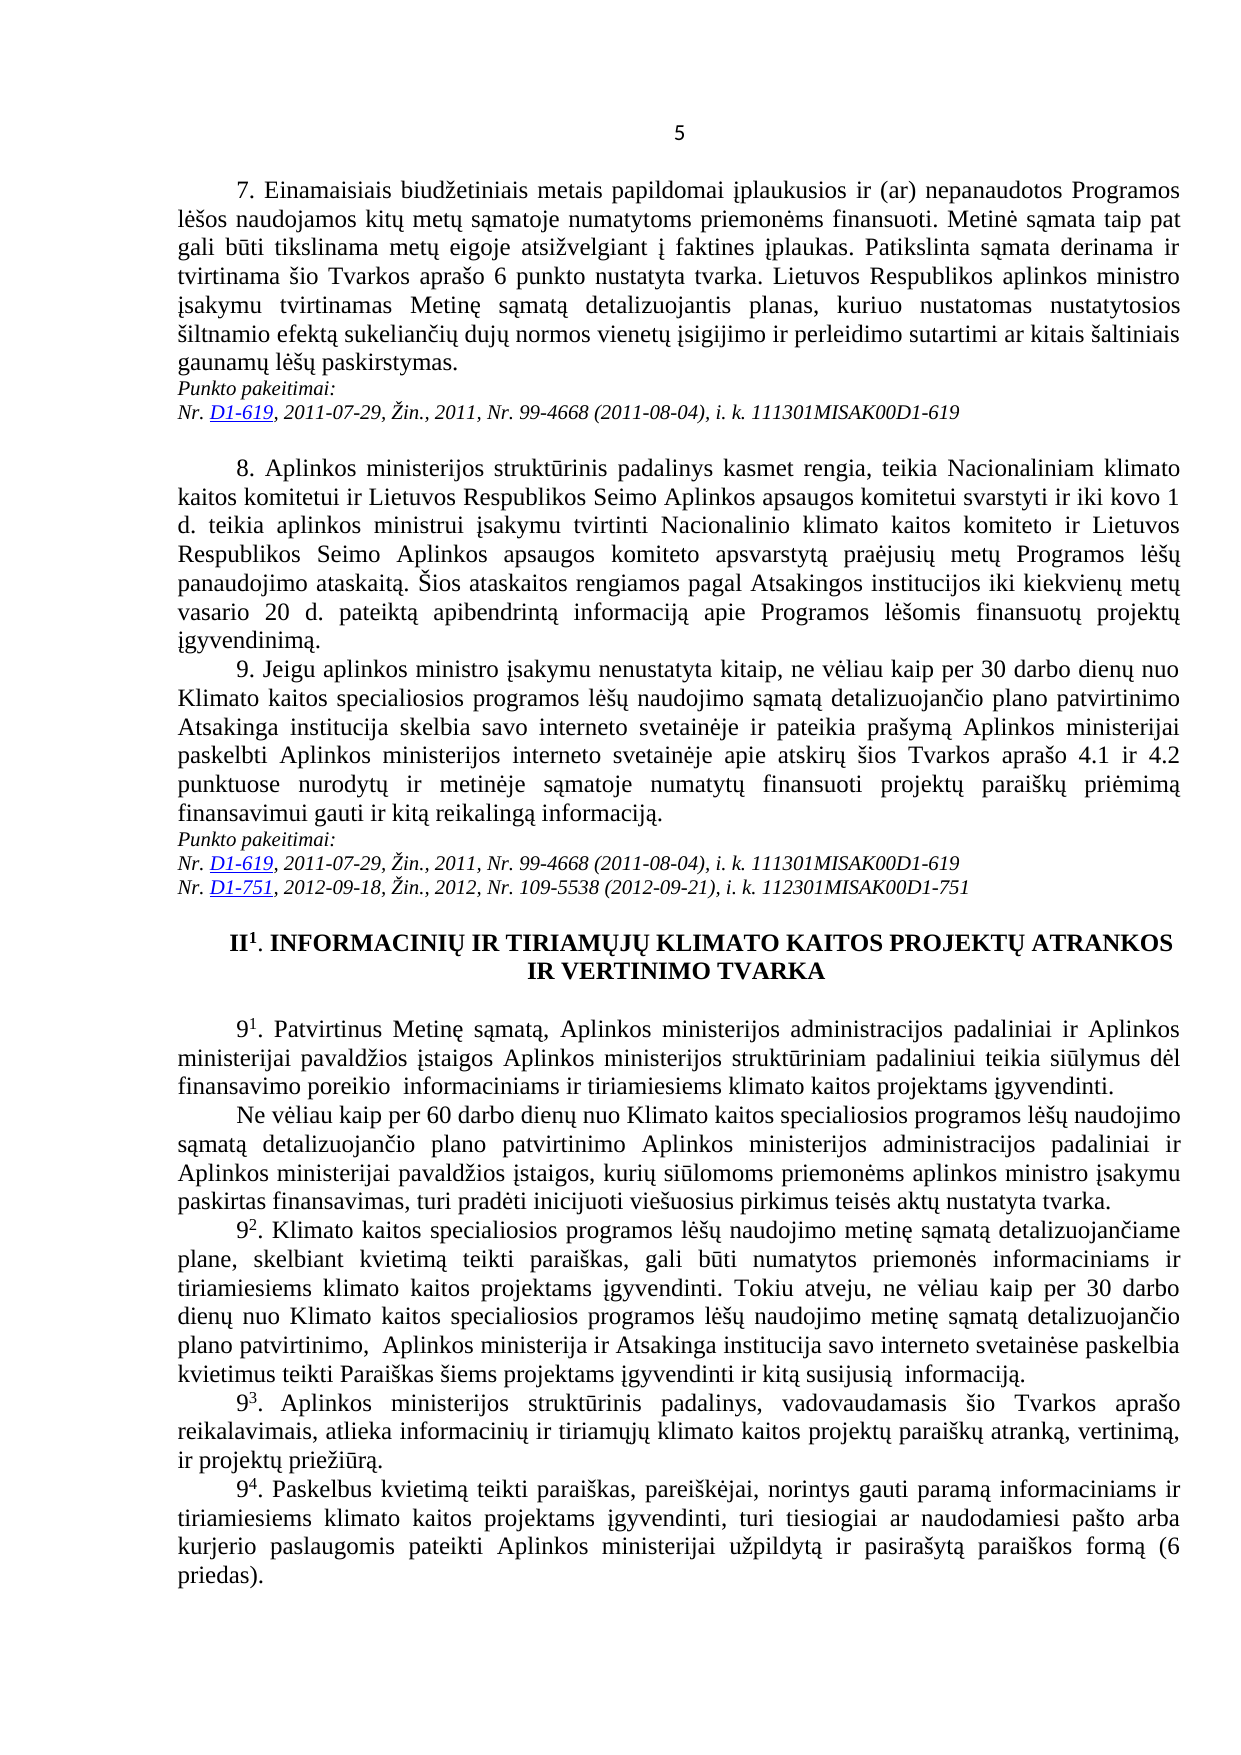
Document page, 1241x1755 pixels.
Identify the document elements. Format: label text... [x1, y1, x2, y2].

text 94. Paskelbus kvietimą teikti paraiškas, pareiškėjai, norintys gauti paramą informaciniams ir tiriamiesiems klimato kaitos projektams įgyvendinti, turi tiesiogiai ar naudodamiesi pašto arba kurjerio paslaugomis pateikti Aplinkos ministerijai užpildytą ir pasirašytą paraiškos formą (6 priedas). [177, 1474, 1181, 1589]
text Nr. D1-751, 2012-09-18, Žin., 2012, Nr. 109-5538 (2012-09-21), i. k. 112301MISAK00D1-751 [177, 875, 1181, 899]
text Nr. D1-619, 2011-07-29, Žin., 2011, Nr. 99-4668 (2011-08-04), i. k. 111301MISAK00D1-619 [177, 400, 1181, 424]
text 92. Klimato kaitos specialiosios programos lėšų naudojimo metinę sąmatą detalizuojančiame plane, skelbiant kvietimą teikti paraiškas, gali būti numatytos priemonės informaciniams ir tiriamiesiems klimato kaitos projektams įgyvendinti. Tokiu atveju, ne vėliau kaip per 30 darbo dienų nuo Klimato kaitos specialiosios programos lėšų naudojimo metinę sąmatą detalizuojančio plano patvirtinimo, Aplinkos ministerija ir Atsakinga institucija savo interneto svetainėse paskelbia kvietimus teikti Paraiškas šiems projektams įgyvendinti ir kitą susijusią informaciją. [177, 1215, 1181, 1388]
text 93. Aplinkos ministerijos struktūrinis padalinys, vadovaudamasis šio Tvarkos aprašo reikalavimais, atlieka informacinių ir tiriamųjų klimato kaitos projektų paraiškų atranką, vertinimą, ir projektų priežiūrą. [177, 1388, 1181, 1474]
text 91. Patvirtinus Metinę sąmatą, Aplinkos ministerijos administracijos padaliniai ir Aplinkos ministerijai pavaldžios įstaigos Aplinkos ministerijos struktūriniam padaliniui teikia siūlymus dėl finansavimo poreikio informaciniams ir tiriamiesiems klimato kaitos projektams įgyvendinti. [177, 1014, 1181, 1100]
text Punkto pakeitimai: [177, 827, 1181, 851]
text 9. Jeigu aplinkos ministro įsakymu nenustatyta kitaip, ne vėliau kaip per 30 darbo dienų nuo Klimato kaitos specialiosios programos lėšų naudojimo sąmatą detalizuojančio plano patvirtinimo Atsakinga institucija skelbia savo interneto svetainėje ir pateikia prašymą Aplinkos ministerijai paskelbti Aplinkos ministerijos interneto svetainėje apie atskirų šios Tvarkos aprašo 4.1 ir 4.2 punktuose nurodytų ir metinėje sąmatoje numatytų finansuoti projektų paraiškų priėmimą finansavimui gauti ir kitą reikalingą informaciją. [177, 654, 1181, 827]
text Ne vėliau kaip per 60 darbo dienų nuo Klimato kaitos specialiosios programos lėšų naudojimo sąmatą detalizuojančio plano patvirtinimo Aplinkos ministerijos administracijos padaliniai ir Aplinkos ministerijai pavaldžios įstaigos, kurių siūlomoms priemonėms aplinkos ministro įsakymu paskirtas finansavimas, turi pradėti inicijuoti viešuosius pirkimus teisės aktų nustatyta tvarka. [177, 1100, 1181, 1215]
text Punkto pakeitimai: [177, 376, 1181, 400]
text Nr. D1-619, 2011-07-29, Žin., 2011, Nr. 99-4668 (2011-08-04), i. k. 111301MISAK00D1-619 [177, 851, 1181, 875]
text II1. INFORMACINIŲ IR TIRIAMŲJŲ KLIMATO KAITOS PROJEKTŲ ATRANKOS IR VERTINIMO TVARKA [177, 928, 1181, 985]
text 8. Aplinkos ministerijos struktūrinis padalinys kasmet rengia, teikia Nacionaliniam klimato kaitos komitetui ir Lietuvos Respublikos Seimo Aplinkos apsaugos komitetui svarstyti ir iki kovo 1 d. teikia aplinkos ministrui įsakymu tvirtinti Nacionalinio klimato kaitos komiteto ir Lietuvos Respublikos Seimo Aplinkos apsaugos komiteto apsvarstytą praėjusių metų Programos lėšų panaudojimo ataskaitą. Šios ataskaitos rengiamos pagal Atsakingos institucijos iki kiekvienų metų vasario 20 d. pateiktą apibendrintą informaciją apie Programos lėšomis finansuotų projektų įgyvendinimą. [177, 453, 1181, 654]
text 7. Einamaisiais biudžetiniais metais papildomai įplaukusios ir (ar) nepanaudotos Programos lėšos naudojamos kitų metų sąmatoje numatytoms priemonėms finansuoti. Metinė sąmata taip pat gali būti tikslinama metų eigoje atsižvelgiant į faktines įplaukas. Patikslinta sąmata derinama ir tvirtinama šio Tvarkos aprašo 6 punkto nustatyta tvarka. Lietuvos Respublikos aplinkos ministro įsakymu tvirtinamas Metinę sąmatą detalizuojantis planas, kuriuo nustatomas nustatytosios šiltnamio efektą sukeliančių dujų normos vienetų įsigijimo ir perleidimo sutartimi ar kitais šaltiniais gaunamų lėšų paskirstymas. [177, 175, 1181, 376]
